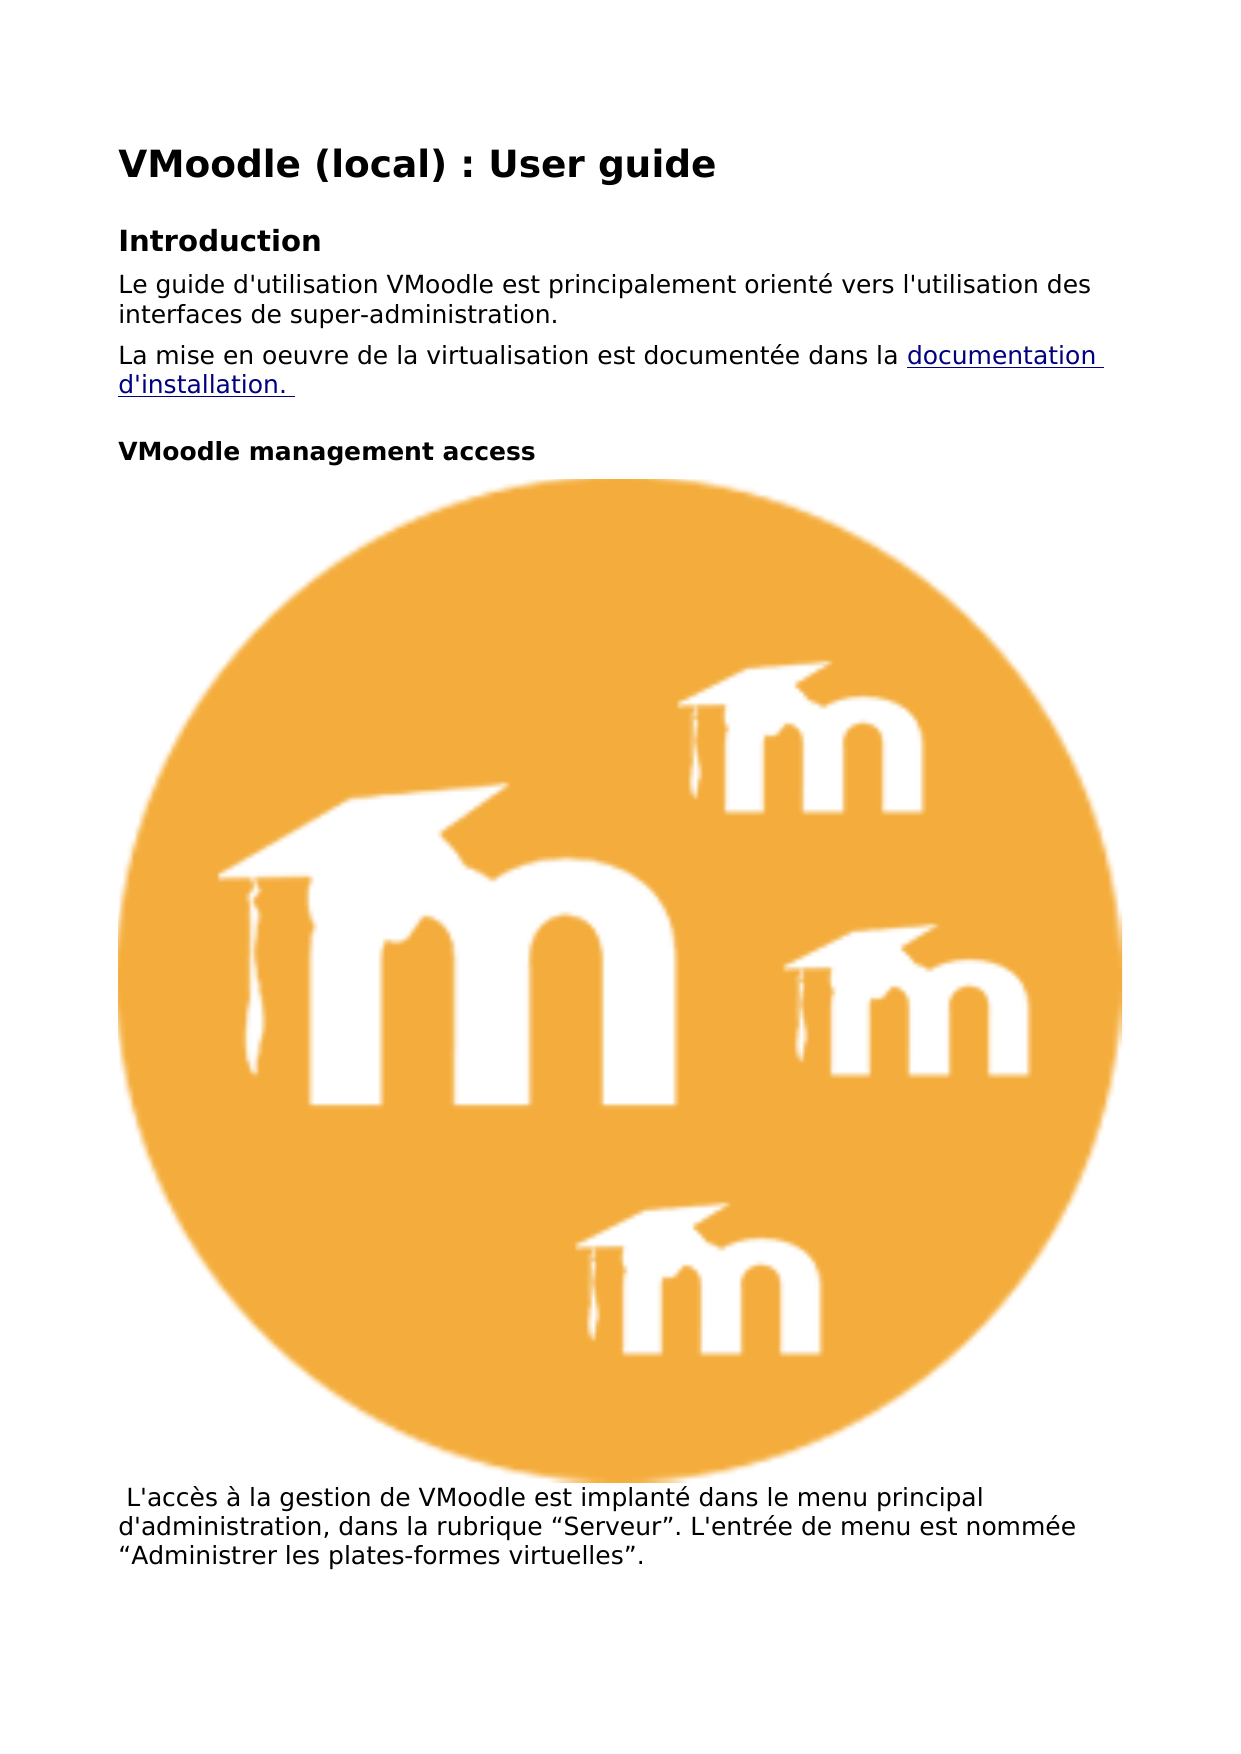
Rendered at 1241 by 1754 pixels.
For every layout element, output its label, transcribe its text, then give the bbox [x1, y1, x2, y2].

subtitle VMoodle management access [118, 437, 1122, 467]
text La mise en oeuvre de la virtualisation est documentée dans la documentation d'installation. [118, 342, 1122, 400]
subtitle Introduction [118, 224, 1122, 258]
text L'accès à la gestion de VMoodle est implanté dans le menu principal d'administration, dans la rubrique “Serveur”. L'entrée de menu est nommée “Administrer les plates-formes virtuelles”. [118, 1483, 1122, 1571]
text Le guide d'utilisation VMoodle est principalement orienté vers l'utilisation des interfaces de super-administration. [118, 271, 1122, 329]
picture [118, 479, 1123, 1483]
subtitle VMoodle (local) : User guide [118, 143, 1122, 187]
